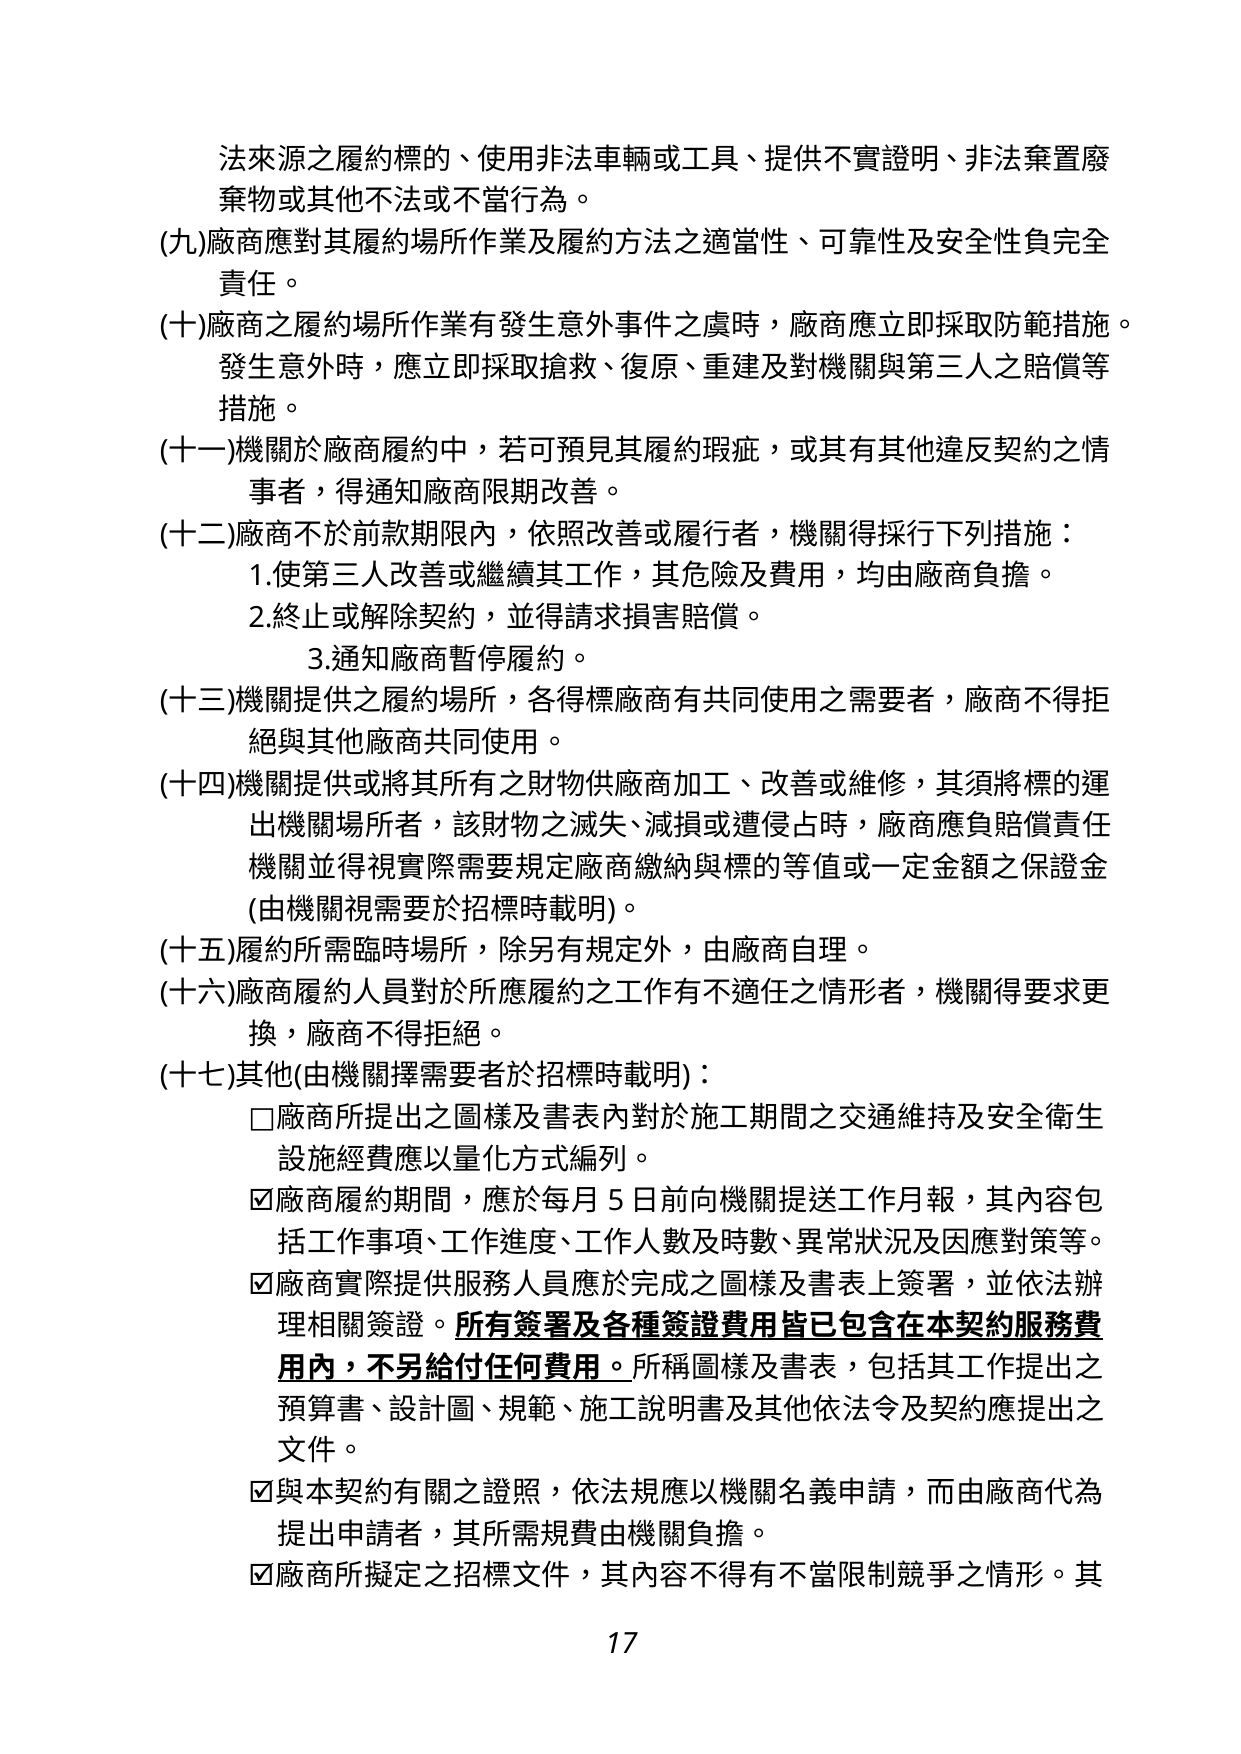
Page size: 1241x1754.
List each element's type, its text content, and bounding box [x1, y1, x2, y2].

text (十六)廠商履約人員對於所應履約之工作有不適任之情形者，機關得要求更換，廠商不得拒絕。 [159, 969, 1110, 1052]
text (十三)機關提供之履約場所，各得標廠商有共同使用之需要者，廠商不得拒絕與其他廠商共同使用。 [159, 677, 1110, 761]
text 法來源之履約標的、使用非法車輛或工具、提供不實證明、非法棄置廢棄物或其他不法或不當行為。 [159, 136, 1110, 219]
text (十七)其他(由機關擇需要者於招標時載明)： [159, 1052, 1110, 1094]
text (十五)履約所需臨時場所，除另有規定外，由廠商自理。 [159, 927, 1110, 969]
text 1.使第三人改善或繼續其工作，其危險及費用，均由廠商負擔。 [248, 552, 1104, 594]
text 廠商履約期間，應於每月5日前向機關提送工作月報，其內容包括工作事項、工作進度、工作人數及時數、異常狀況及因應對策等。 [248, 1177, 1104, 1261]
text 與本契約有關之證照，依法規應以機關名義申請，而由廠商代為提出申請者，其所需規費由機關負擔。 [248, 1469, 1104, 1552]
text (十)廠商之履約場所作業有發生意外事件之虞時，廠商應立即採取防範措施。發生意外時，應立即採取搶救、復原、重建及對機關與第三人之賠償等措施。 [159, 302, 1110, 427]
text (九)廠商應對其履約場所作業及履約方法之適當性、可靠性及安全性負完全責任。 [159, 219, 1110, 302]
text (十一)機關於廠商履約中，若可預見其履約瑕疵，或其有其他違反契約之情事者，得通知廠商限期改善。 [159, 427, 1110, 511]
list 3.通知廠商暫停履約。 [248, 636, 1110, 677]
text 廠商所擬定之招標文件，其內容不得有不當限制競爭之情形。其有要求或提及特定之商標或商名、專利、設計或型式、特定來源地、生產者或供應者之情形時，應於提送履約成果文件上敘明理由。 [248, 1552, 1104, 1594]
text (十二)廠商不於前款期限內，依照改善或履行者，機關得採行下列措施： [159, 511, 1110, 552]
text 2.終止或解除契約，並得請求損害賠償。 [248, 594, 1104, 636]
text 廠商實際提供服務人員應於完成之圖樣及書表上簽署，並依法辦理相關簽證。所有簽署及各種簽證費用皆已包含在本契約服務費用內，不另給付任何費用。所稱圖樣及書表，包括其工作提出之預算書、設計圖、規範、施工說明書及其他依法令及契約應提出之文件。 [248, 1261, 1104, 1469]
text □廠商所提出之圖樣及書表內對於施工期間之交通維持及安全衛生設施經費應以量化方式編列。 [248, 1094, 1104, 1177]
text (十四)機關提供或將其所有之財物供廠商加工、改善或維修，其須將標的運出機關場所者，該財物之滅失、減損或遭侵占時，廠商應負賠償責任。機關並得視實際需要規定廠商繳納與標的等值或一定金額之保證金 (由機關視需要於招標時載明)。 [159, 761, 1110, 927]
